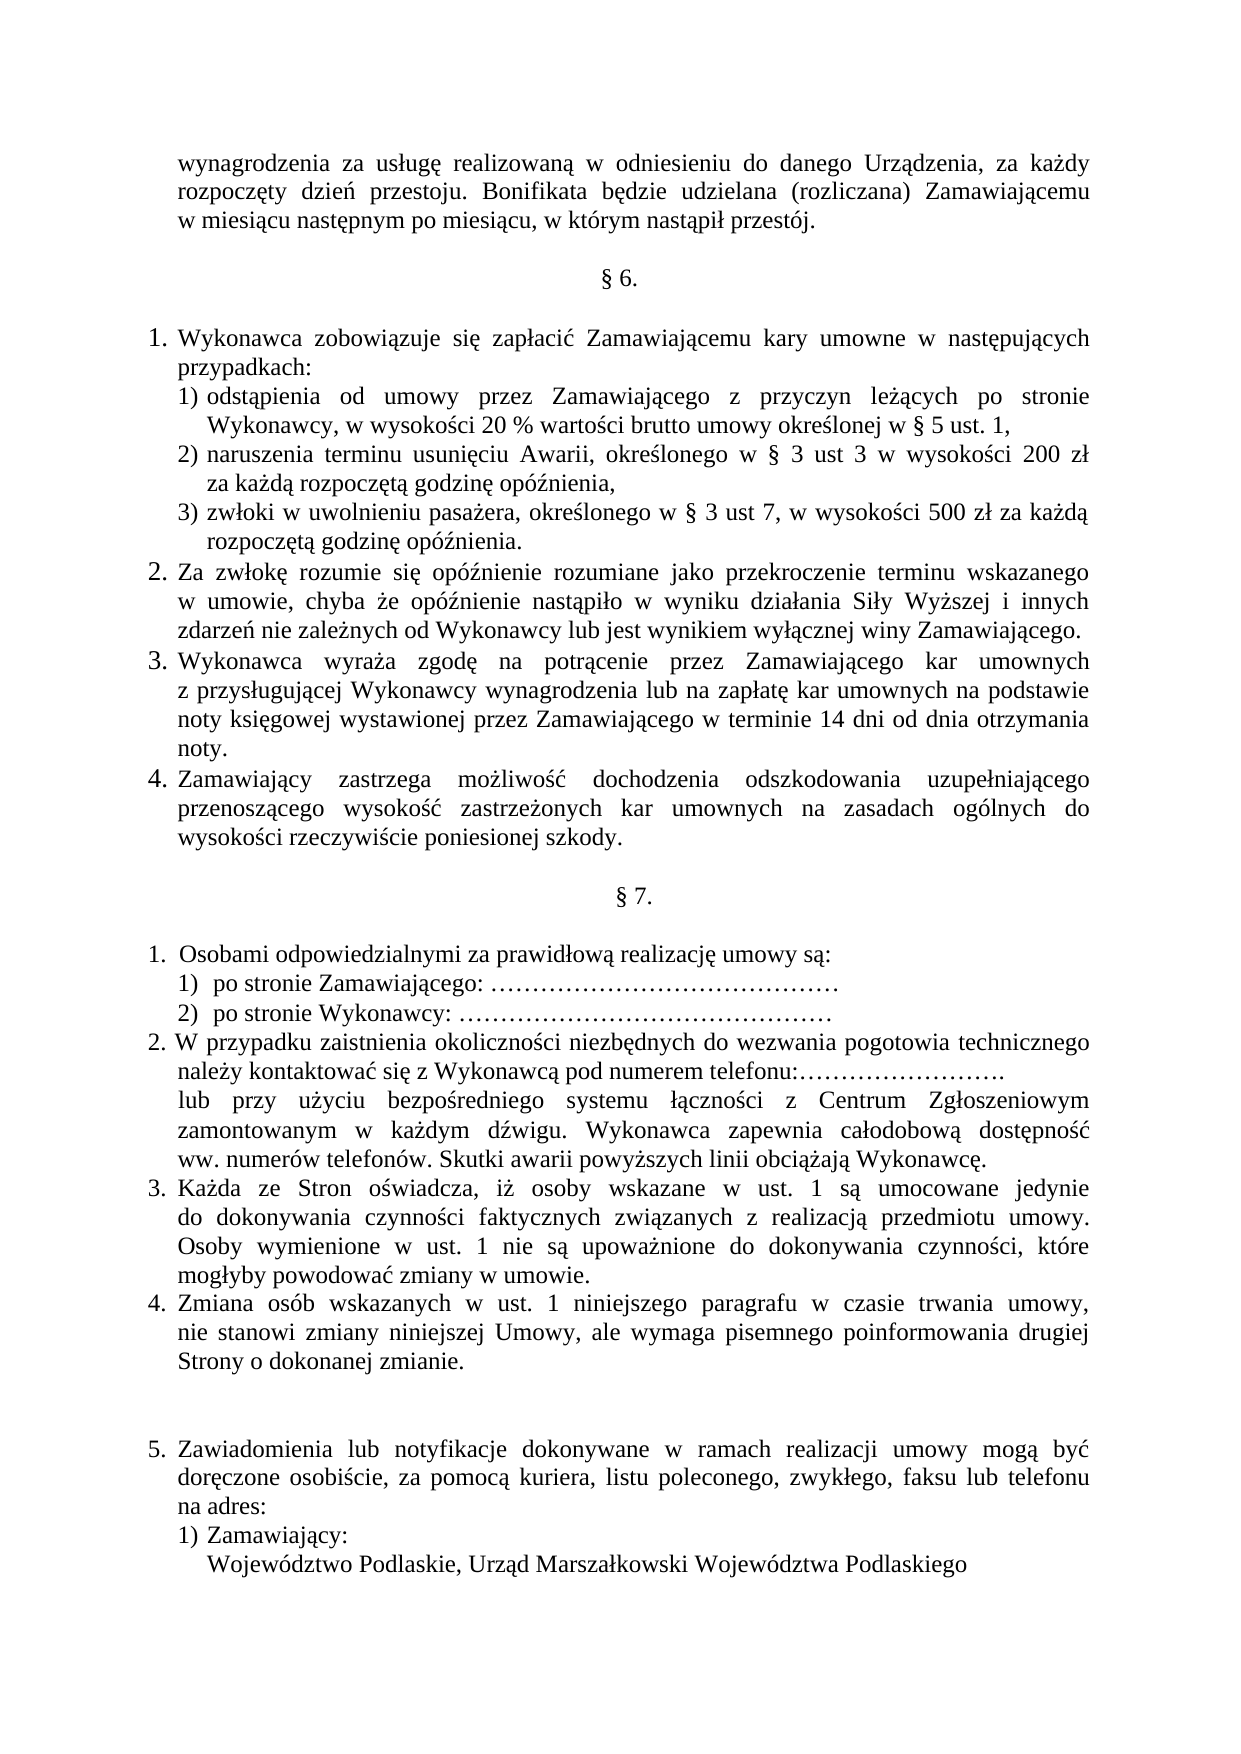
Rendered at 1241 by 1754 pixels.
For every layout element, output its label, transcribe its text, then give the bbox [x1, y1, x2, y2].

text § 6. [148, 263, 1090, 292]
text Województwo Podlaskie, Urząd Marszałkowski Województwa Podlaskiego [207, 1549, 1090, 1578]
list Wykonawca zobowiązuje się zapłacić Zamawiającemu kary umowne w następujących przypadkach: [148, 321, 1090, 381]
list Zamawiający: [177, 1521, 1090, 1549]
text § 7. [177, 881, 1090, 909]
list Wykonawca wyraża zgodę na potrącenie przez Zamawiającego kar umownych z przysługującej Wykonawcy wynagrodzenia lub na zapłatę kar umownych na podstawie noty księgowej wystawionej przez Zamawiającego w terminie 14 dni od dnia otrzymania noty. [148, 644, 1090, 762]
list Każda ze Stron oświadcza, iż osoby wskazane w ust. 1 są umocowane jedynie do dokonywania czynności faktycznych związanych z realizacją przedmiotu umowy. Osoby wymienione w ust. 1 nie są upoważnione do dokonywania czynności, które mogłyby powodować zmiany w umowie. [148, 1173, 1090, 1288]
list po stronie Zamawiającego: …………………………………… [177, 968, 1090, 997]
text lub przy użyciu bezpośredniego systemu łączności z Centrum Zgłoszeniowym zamontowanym w każdym dźwigu. Wykonawca zapewnia całodobową dostępność ww. numerów telefonów. Skutki awarii powyższych linii obciążają Wykonawcę. [177, 1086, 1090, 1173]
list Zmiana osób wskazanych w ust. 1 niniejszego paragrafu w czasie trwania umowy, nie stanowi zmiany niniejszej Umowy, ale wymaga pisemnego poinformowania drugiej Strony o dokonanej zmianie. [148, 1288, 1090, 1375]
list po stronie Wykonawcy: ……………………………………… [177, 998, 1090, 1027]
list odstąpienia od umowy przez Zamawiającego z przyczyn leżących po stronie Wykonawcy, w wysokości 20 % wartości brutto umowy określonej w § 5 ust. 1, [177, 381, 1090, 439]
list Za zwłokę rozumie się opóźnienie rozumiane jako przekroczenie terminu wskazanego w umowie, chyba że opóźnienie nastąpiło w wyniku działania Siły Wyższej i innych zdarzeń nie zależnych od Wykonawcy lub jest wynikiem wyłącznej winy Zamawiającego. [148, 555, 1090, 644]
list Zamawiający zastrzega możliwość dochodzenia odszkodowania uzupełniającego przenoszącego wysokość zastrzeżonych kar umownych na zasadach ogólnych do wysokości rzeczywiście poniesionej szkody. [148, 762, 1090, 851]
text 2. W przypadku zaistnienia okoliczności niezbędnych do wezwania pogotowia technicznego należy kontaktować się z Wykonawcą pod numerem telefonu:……………………. [148, 1027, 1090, 1085]
list wynagrodzenia za usługę realizowaną w odniesieniu do danego Urządzenia, za każdy rozpoczęty dzień przestoju. Bonifikata będzie udzielana (rozliczana) Zamawiającemu w miesiącu następnym po miesiącu, w którym nastąpił przestój. [148, 148, 1090, 234]
text 1. Osobami odpowiedzialnymi za prawidłową realizację umowy są: [148, 939, 1090, 968]
list naruszenia terminu usunięciu Awarii, określonego w § 3 ust 3 w wysokości 200 zł za każdą rozpoczętą godzinę opóźnienia, [177, 439, 1090, 497]
list Zawiadomienia lub notyfikacje dokonywane w ramach realizacji umowy mogą być doręczone osobiście, za pomocą kuriera, listu poleconego, zwykłego, faksu lub telefonu na adres: [148, 1434, 1090, 1520]
list zwłoki w uwolnieniu pasażera, określonego w § 3 ust 7, w wysokości 500 zł za każdą rozpoczętą godzinę opóźnienia. [177, 497, 1090, 555]
